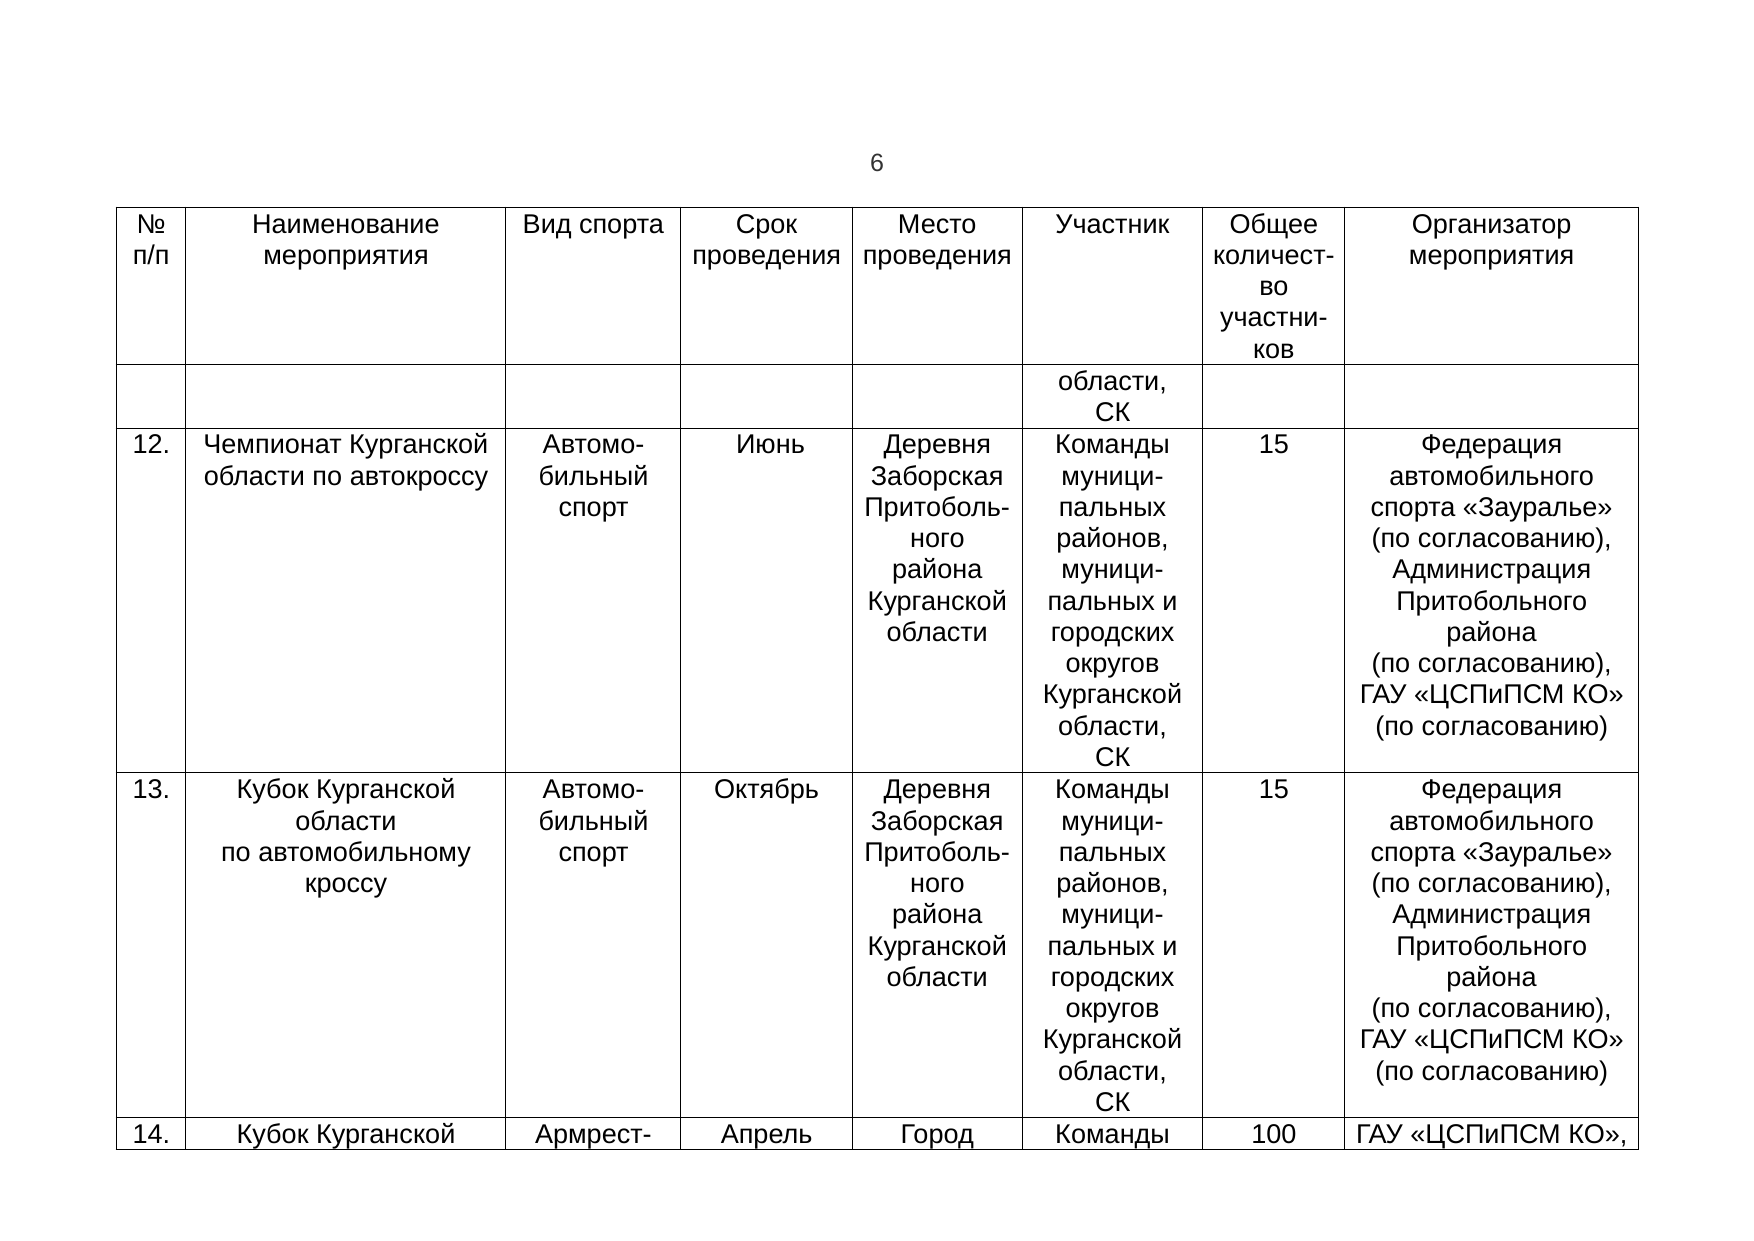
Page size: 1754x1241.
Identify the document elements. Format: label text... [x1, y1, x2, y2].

table_cell Кубок Курганской области по автомобильному кроссу [186, 773, 505, 1117]
table_cell области, СК [1023, 365, 1202, 427]
table_cell Федерация автомобильного спорта «Зауралье» (по согласованию), Администрация Притобольного района (по согласованию), ГАУ «ЦСПиПСМ КО» (по согласованию) [1345, 429, 1638, 772]
table_cell Город [853, 1118, 1022, 1149]
table_cell 15 [1203, 429, 1344, 772]
table_cell 13. [117, 773, 185, 1117]
table_cell Федерация автомобильного спорта «Зауралье» (по согласованию), Администрация Притобольного района (по согласованию), ГАУ «ЦСПиПСМ КО» (по согласованию) [1345, 773, 1638, 1117]
table_cell [186, 365, 505, 427]
table_cell Деревня Заборская Притоболь-ного района Курганской области [853, 429, 1022, 772]
table_header Место проведения [853, 208, 1022, 364]
table_cell Команды муници-пальных районов, муници-пальных и городских округов Курганской области, СК [1023, 429, 1202, 772]
table_header Срок проведения [681, 208, 852, 364]
table_cell Армрест- [506, 1118, 680, 1149]
table_cell [681, 365, 852, 427]
table_cell Кубок Курганской [186, 1118, 505, 1149]
table_cell [1345, 365, 1638, 427]
table_header Общее количест-во участни-ков [1203, 208, 1344, 364]
table_cell Апрель [681, 1118, 852, 1149]
table_cell 15 [1203, 773, 1344, 1117]
table_cell 100 [1203, 1118, 1344, 1149]
table_cell Автомо-бильный спорт [506, 773, 680, 1117]
table_cell [506, 365, 680, 427]
table_header Участник [1023, 208, 1202, 364]
table_cell ГАУ «ЦСПиПСМ КО», [1345, 1118, 1638, 1149]
table_header № п/п [117, 208, 185, 364]
table_cell Команды [1023, 1118, 1202, 1149]
table_header Наименование мероприятия [186, 208, 505, 364]
table_cell [1203, 365, 1344, 427]
table_cell [853, 365, 1022, 427]
table_cell Деревня Заборская Притоболь-ного района Курганской области [853, 773, 1022, 1117]
table_cell [117, 365, 185, 427]
table_cell Июнь [681, 429, 852, 772]
table_cell Команды муници-пальных районов, муници-пальных и городских округов Курганской области, СК [1023, 773, 1202, 1117]
table_cell 12. [117, 429, 185, 772]
table_header Вид спорта [506, 208, 680, 364]
table_cell Чемпионат Курганской области по автокроссу [186, 429, 505, 772]
table_cell Октябрь [681, 773, 852, 1117]
table_cell Автомо-бильный спорт [506, 429, 680, 772]
table_header Организатор мероприятия [1345, 208, 1638, 364]
table_cell 14. [117, 1118, 185, 1149]
